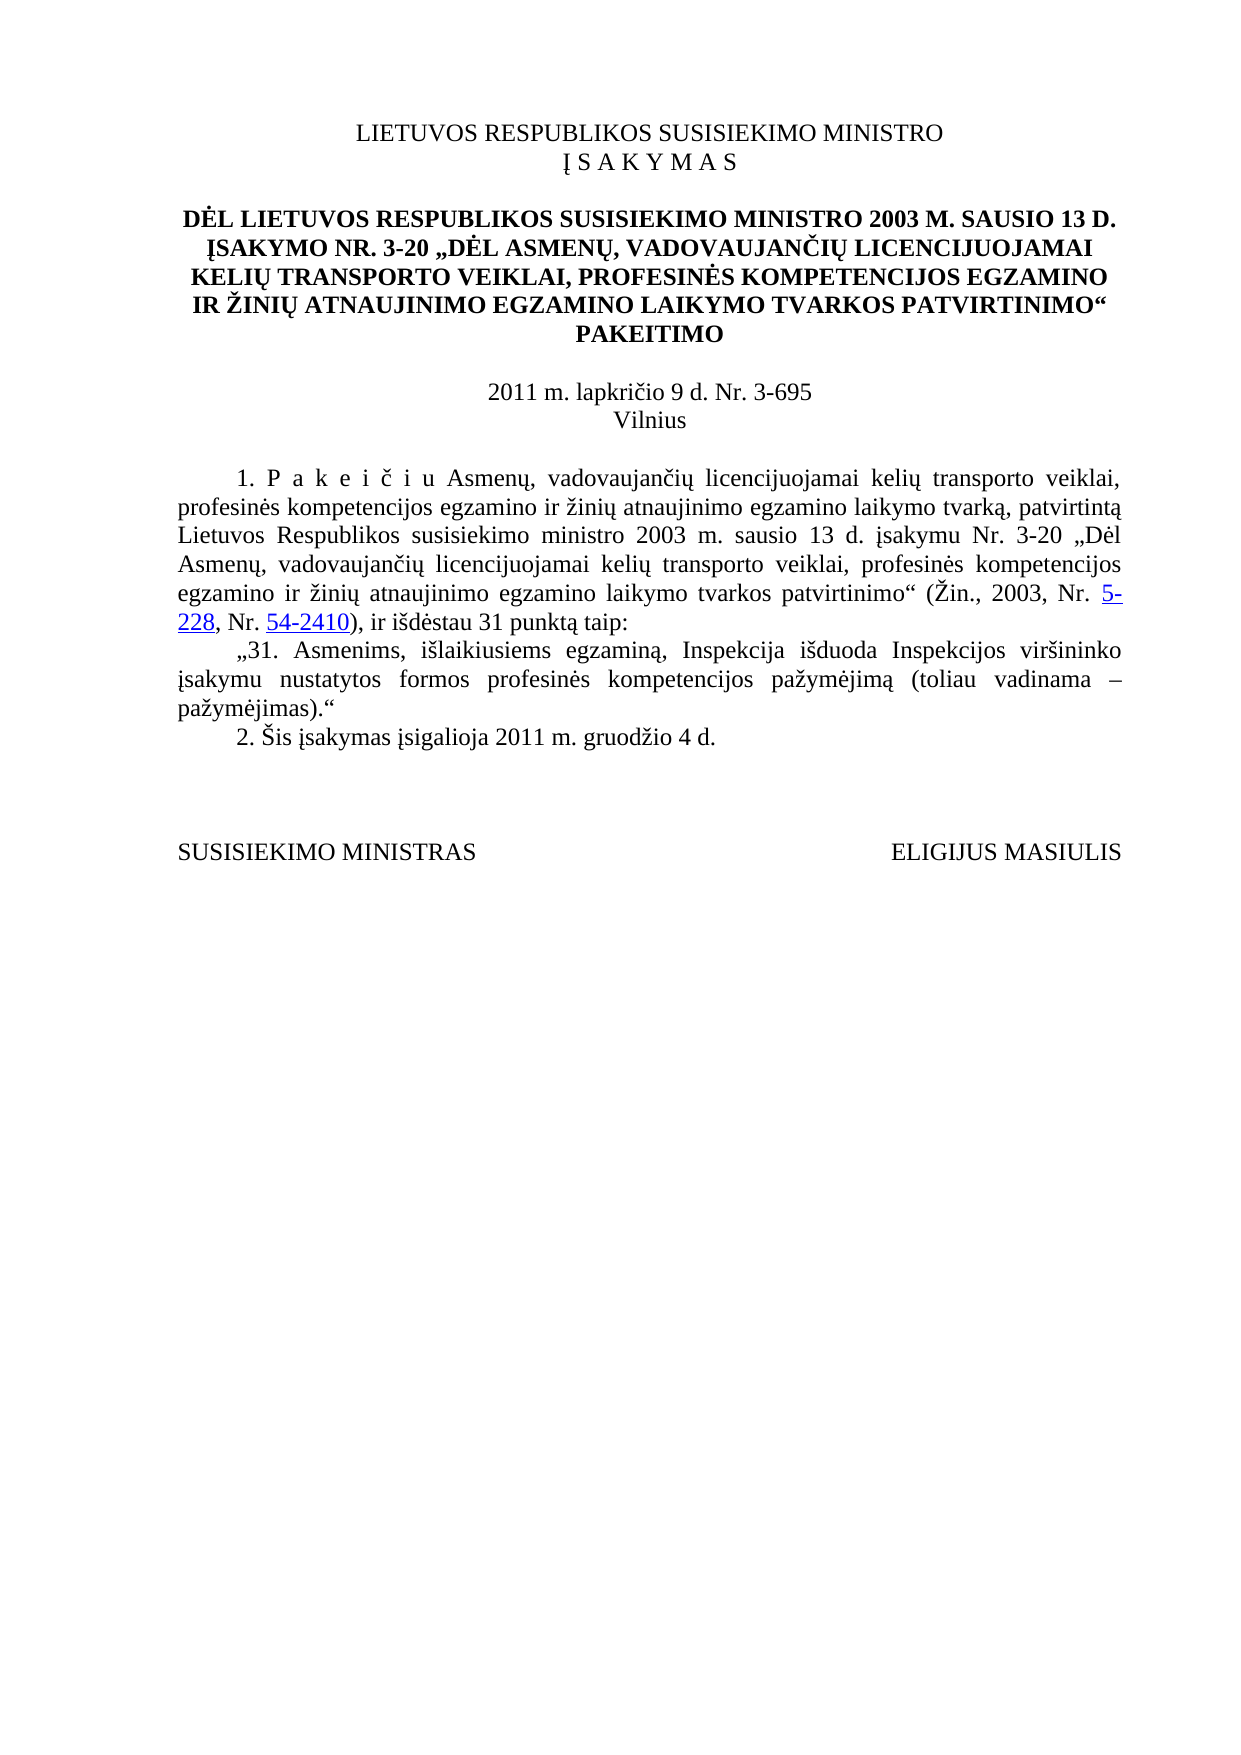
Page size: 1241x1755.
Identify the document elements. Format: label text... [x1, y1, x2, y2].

text 1. P a k e i č i u Asmenų, vadovaujančių licencijuojamai kelių transporto veiklai, profesinės kompetencijos egzamino ir žinių atnaujinimo egzamino laikymo tvarką, patvirtintą Lietuvos Respublikos susisiekimo ministro 2003 m. sausio 13 d. įsakymu Nr. 3-20 „Dėl Asmenų, vadovaujančių licencijuojamai kelių transporto veiklai, profesinės kompetencijos egzamino ir žinių atnaujinimo egzamino laikymo tvarkos patvirtinimo“ (Žin., 2003, Nr. 5-228, Nr. 54-2410), ir išdėstau 31 punktą taip: [177, 463, 1122, 636]
text LIETUVOS RESPUBLIKOS SUSISIEKIMO MINISTRO [177, 118, 1122, 147]
text Į S A K Y M A S [177, 147, 1122, 176]
text „31. Asmenims, išlaikiusiems egzaminą, Inspekcija išduoda Inspekcijos viršininko įsakymu nustatytos formos profesinės kompetencijos pažymėjimą (toliau vadinama – pažymėjimas).“ [177, 636, 1122, 722]
text Susisiekimo ministras Eligijus Masiulis [177, 837, 1122, 866]
text Vilnius [177, 406, 1122, 434]
text 2011 m. lapkričio 9 d. Nr. 3-695 [177, 377, 1122, 406]
text 2. Šis įsakymas įsigalioja 2011 m. gruodžio 4 d. [177, 722, 1122, 751]
text DĖL LIETUVOS RESPUBLIKOS SUSISIEKIMO MINISTRO 2003 M. SAUSIO 13 D. ĮSAKYMO Nr. 3-20 „DĖL ASMENŲ, VADOVAUJANČIŲ LICENCIJUOJAMAI KELIŲ TRANSPORTO VEIKLAI, PROFESINĖS KOMPETENCIJOS EGZAMINO IR ŽINIŲ ATNAUJINIMO EGZAMINO LAIKYMO TVARKOS PATVIRTINIMO“ PAKEITIMO [177, 204, 1122, 348]
